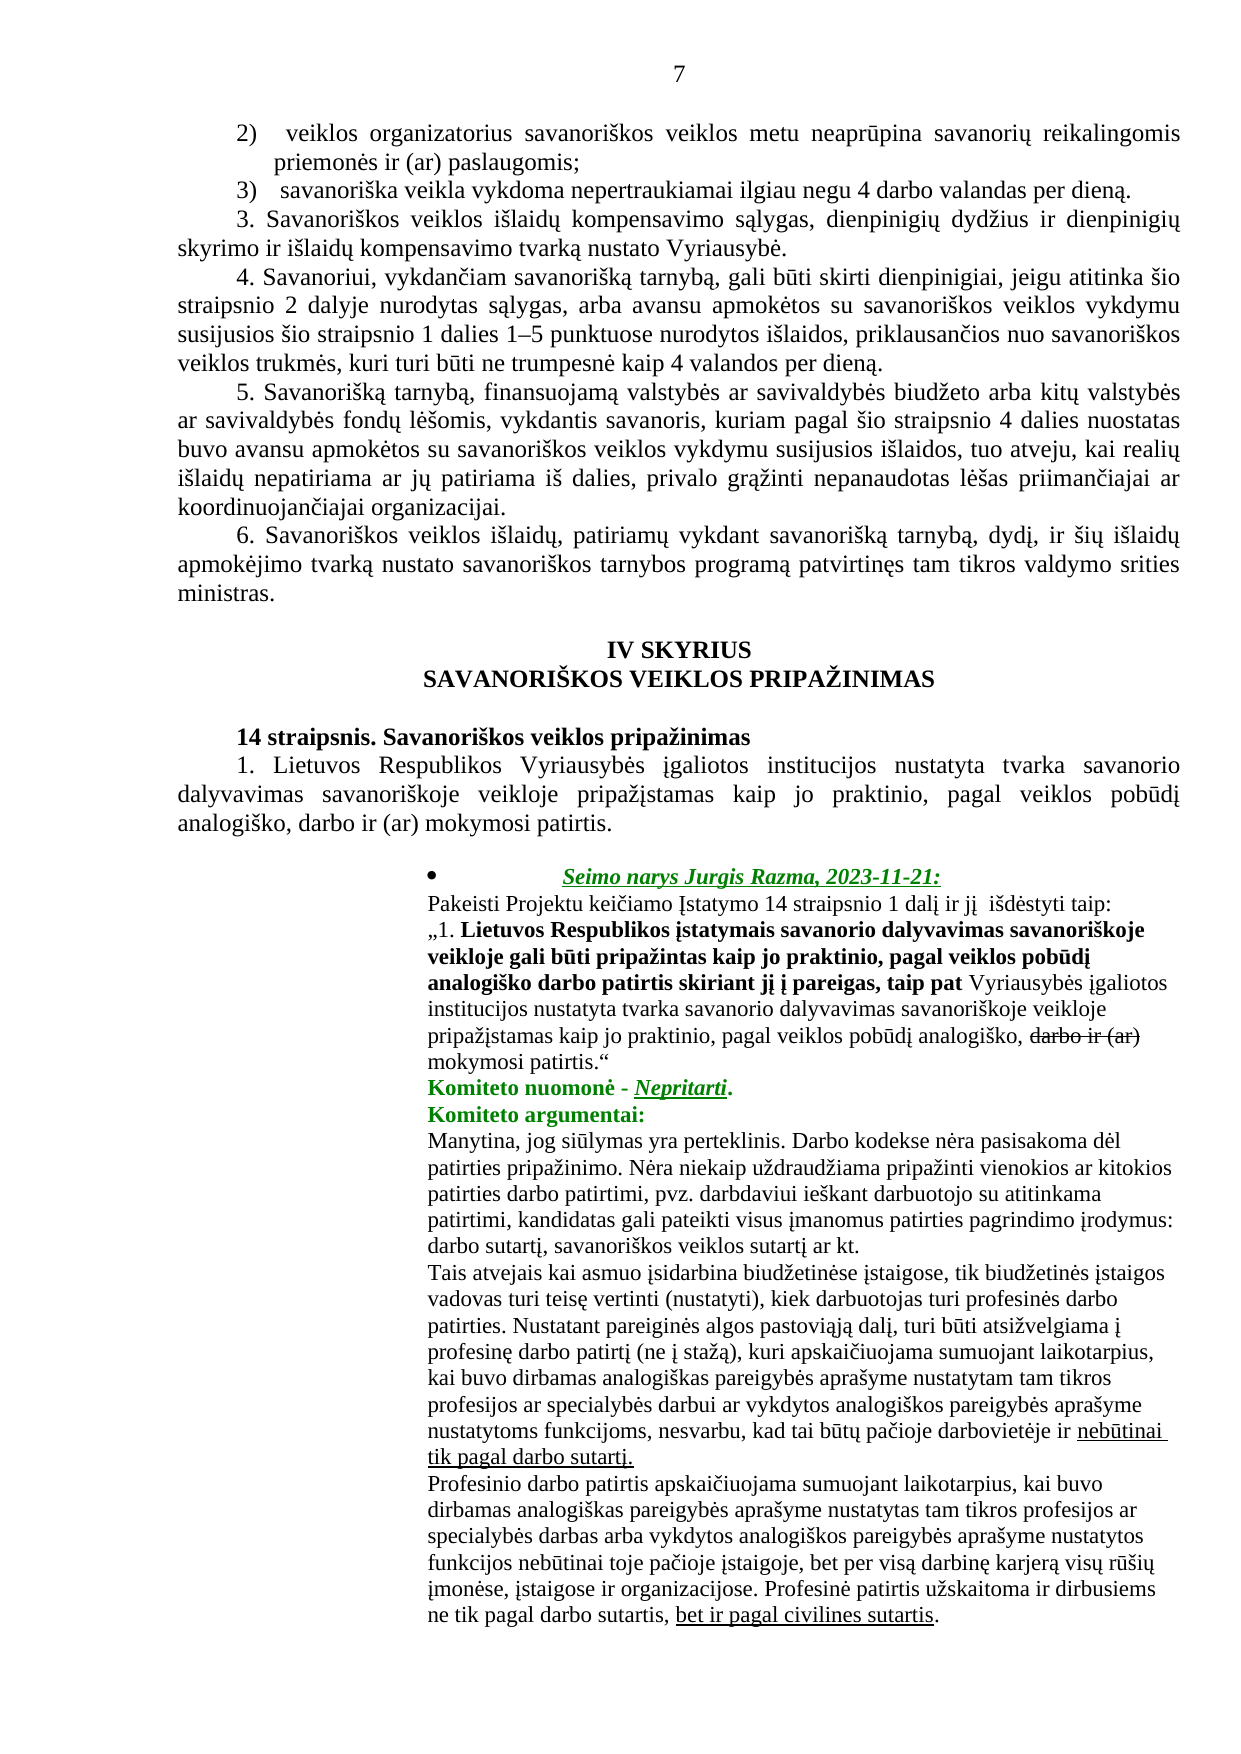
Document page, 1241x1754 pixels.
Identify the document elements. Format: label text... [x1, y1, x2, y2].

text Komiteto nuomonė - Nepritarti. [427, 1074, 1181, 1101]
text 3. Savanoriškos veiklos išlaidų kompensavimo sąlygas, dienpinigių dydžius ir dienpinigių skyrimo ir išlaidų kompensavimo tvarką nustato Vyriausybė. [177, 204, 1181, 262]
text 3) savanoriška veikla vykdoma nepertraukiamai ilgiau negu 4 darbo valandas per dieną. [236, 176, 1181, 204]
text Komiteto argumentai: [427, 1101, 1181, 1127]
text 2) veiklos organizatorius savanoriškos veiklos metu neaprūpina savanorių reikalingomis priemonės ir (ar) paslaugomis; [236, 118, 1181, 176]
list Seimo narys Jurgis Razma, 2023-11-21: [427, 863, 1181, 890]
text SAVANORIŠKOS VEIKLOS PRIPAŽINIMAS [177, 664, 1181, 693]
text 5. Savanorišką tarnybą, finansuojamą valstybės ar savivaldybės biudžeto arba kitų valstybės ar savivaldybės fondų lėšomis, vykdantis savanoris, kuriam pagal šio straipsnio 4 dalies nuostatas buvo avansu apmokėtos su savanoriškos veiklos vykdymu susijusios išlaidos, tuo atveju, kai realių išlaidų nepatiriama ar jų patiriama iš dalies, privalo grąžinti nepanaudotas lėšas priimančiajai ar koordinuojančiajai organizacijai. [177, 377, 1181, 521]
text 4. Savanoriui, vykdančiam savanorišką tarnybą, gali būti skirti dienpinigiai, jeigu atitinka šio straipsnio 2 dalyje nurodytas sąlygas, arba avansu apmokėtos su savanoriškos veiklos vykdymu susijusios šio straipsnio 1 dalies 1–5 punktuose nurodytos išlaidos, priklausančios nuo savanoriškos veiklos trukmės, kuri turi būti ne trumpesnė kaip 4 valandos per dieną. [177, 262, 1181, 377]
text Manytina, jog siūlymas yra perteklinis. Darbo kodekse nėra pasisakoma dėl patirties pripažinimo. Nėra niekaip uždraudžiama pripažinti vienokios ar kitokios patirties darbo patirtimi, pvz. darbdaviui ieškant darbuotojo su atitinkama patirtimi, kandidatas gali pateikti visus įmanomus patirties pagrindimo įrodymus: darbo sutartį, savanoriškos veiklos sutartį ar kt. [427, 1127, 1181, 1259]
text 1. Lietuvos Respublikos Vyriausybės įgaliotos institucijos nustatyta tvarka savanorio dalyvavimas savanoriškoje veikloje pripažįstamas kaip jo praktinio, pagal veiklos pobūdį analogiško, darbo ir (ar) mokymosi patirtis. [177, 751, 1181, 837]
text Profesinio darbo patirtis apskaičiuojama sumuojant laikotarpius, kai buvo dirbamas analogiškas pareigybės aprašyme nustatytas tam tikros profesijos ar specialybės darbas arba vykdytos analogiškos pareigybės aprašyme nustatytos funkcijos nebūtinai toje pačioje įstaigoje, bet per visą darbinę karjerą visų rūšių įmonėse, įstaigose ir organizacijose. Profesinė patirtis užskaitoma ir dirbusiems ne tik pagal darbo sutartis, bet ir pagal civilines sutartis. [427, 1470, 1181, 1628]
text „1. Lietuvos Respublikos įstatymais savanorio dalyvavimas savanoriškoje veikloje gali būti pripažintas kaip jo praktinio, pagal veiklos pobūdį analogiško darbo patirtis skiriant jį į pareigas, taip pat Vyriausybės įgaliotos institucijos nustatyta tvarka savanorio dalyvavimas savanoriškoje veikloje pripažįstamas kaip jo praktinio, pagal veiklos pobūdį analogiško, darbo ir (ar) mokymosi patirtis.“ [427, 916, 1181, 1074]
text 6. Savanoriškos veiklos išlaidų, patiriamų vykdant savanorišką tarnybą, dydį, ir šių išlaidų apmokėjimo tvarką nustato savanoriškos tarnybos programą patvirtinęs tam tikros valdymo srities ministras. [177, 521, 1181, 607]
text 14 straipsnis. Savanoriškos veiklos pripažinimas [177, 722, 1181, 751]
text Tais atvejais kai asmuo įsidarbina biudžetinėse įstaigose, tik biudžetinės įstaigos vadovas turi teisę vertinti (nustatyti), kiek darbuotojas turi profesinės darbo patirties. Nustatant pareiginės algos pastoviąją dalį, turi būti atsižvelgiama į profesinę darbo patirtį (ne į stažą), kuri apskaičiuojama sumuojant laikotarpius, kai buvo dirbamas analogiškas pareigybės aprašyme nustatytam tam tikros profesijos ar specialybės darbui ar vykdytos analogiškos pareigybės aprašyme nustatytoms funkcijoms, nesvarbu, kad tai būtų pačioje darbovietėje ir nebūtinai tik pagal darbo sutartį. [427, 1259, 1181, 1470]
text Pakeisti Projektu keičiamo Įstatymo 14 straipsnio 1 dalį ir jį išdėstyti taip: [427, 890, 1181, 916]
text IV SKYRIUS [177, 636, 1181, 664]
